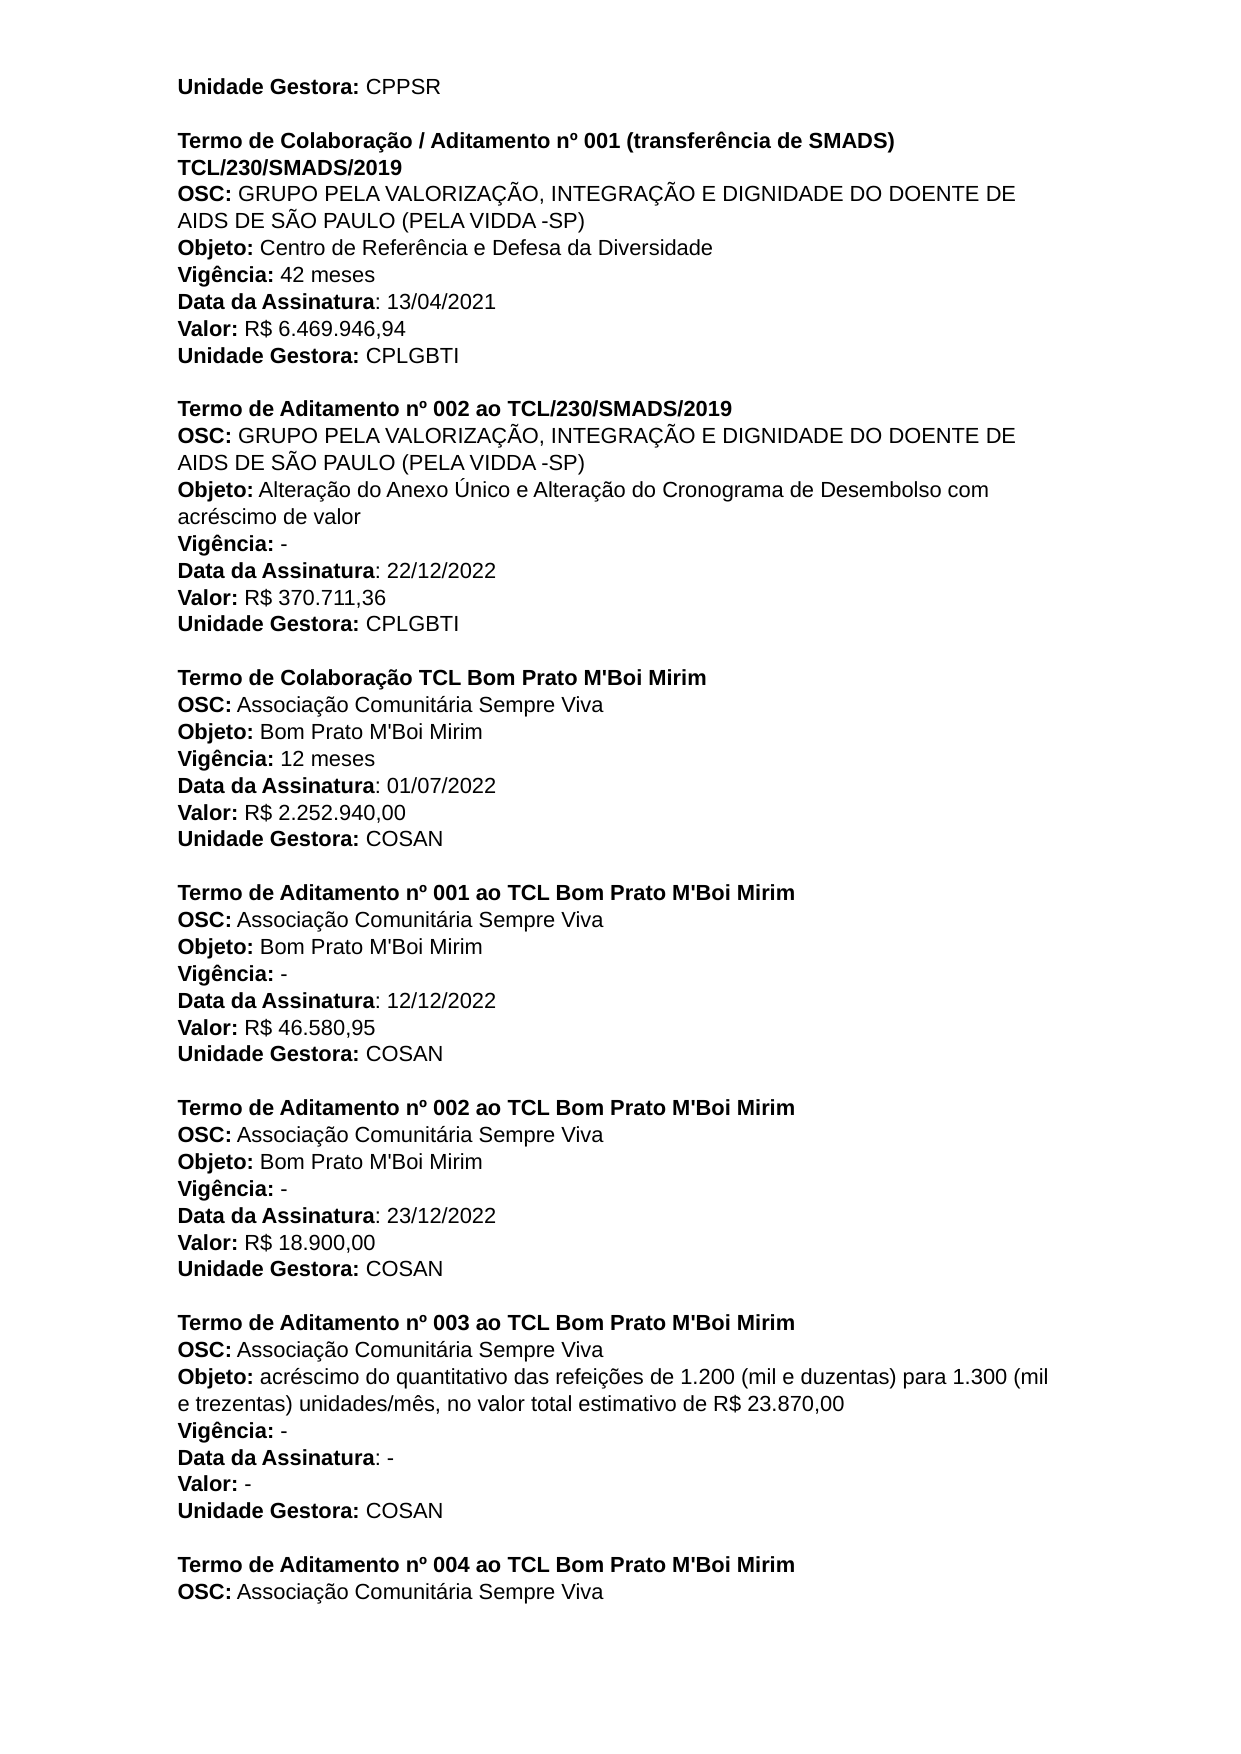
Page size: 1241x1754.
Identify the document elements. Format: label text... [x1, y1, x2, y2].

text Unidade Gestora: COSAN [177, 1041, 1063, 1067]
text OSC: Associação Comunitária Sempre Viva [177, 1122, 1063, 1147]
text Vigência: 12 meses [177, 746, 1063, 771]
text Data da Assinatura: 23/12/2022 [177, 1203, 1063, 1228]
text Unidade Gestora: COSAN [177, 1498, 1063, 1523]
text Valor: R$ 6.469.946,94 [177, 316, 1063, 341]
text Data da Assinatura: 22/12/2022 [177, 558, 1063, 583]
text Unidade Gestora: COSAN [177, 1256, 1063, 1282]
text OSC: Associação Comunitária Sempre Viva [177, 692, 1063, 717]
text Objeto: Alteração do Anexo Único e Alteração do Cronograma de Desembolso com acréscimo de valor [177, 477, 1063, 529]
text Objeto: acréscimo do quantitativo das refeições de 1.200 (mil e duzentas) para 1.300 (mil e trezentas) unidades/mês, no valor total estimativo de R$ 23.870,00 [177, 1364, 1063, 1416]
text OSC: Associação Comunitária Sempre Viva [177, 1579, 1063, 1604]
text Unidade Gestora: CPLGBTI [177, 611, 1063, 637]
text Valor: R$ 2.252.940,00 [177, 799, 1063, 825]
text Valor: - [177, 1471, 1063, 1497]
text Objeto: Bom Prato M'Boi Mirim [177, 719, 1063, 744]
text OSC: Associação Comunitária Sempre Viva [177, 907, 1063, 932]
text Objeto: Bom Prato M'Boi Mirim [177, 934, 1063, 959]
text Data da Assinatura: 13/04/2021 [177, 289, 1063, 314]
text Termo de Colaboração TCL Bom Prato M'Boi Mirim [177, 665, 1063, 690]
text Unidade Gestora: COSAN [177, 826, 1063, 852]
text Termo de Colaboração / Aditamento nº 001 (transferência de SMADS) TCL/230/SMADS/2019 [177, 128, 1063, 180]
text Unidade Gestora: CPPSR [177, 74, 1063, 99]
text Objeto: Centro de Referência e Defesa da Diversidade [177, 235, 1063, 260]
text Termo de Aditamento nº 002 ao TCL Bom Prato M'Boi Mirim [177, 1095, 1063, 1120]
text OSC: Associação Comunitária Sempre Viva [177, 1337, 1063, 1362]
text Valor: R$ 370.711,36 [177, 584, 1063, 610]
text Vigência: - [177, 531, 1063, 556]
text Vigência: 42 meses [177, 262, 1063, 287]
text Termo de Aditamento nº 003 ao TCL Bom Prato M'Boi Mirim [177, 1310, 1063, 1335]
text Vigência: - [177, 1176, 1063, 1201]
text Vigência: - [177, 1418, 1063, 1443]
text Valor: R$ 18.900,00 [177, 1229, 1063, 1255]
text Termo de Aditamento nº 004 ao TCL Bom Prato M'Boi Mirim [177, 1552, 1063, 1577]
text Unidade Gestora: CPLGBTI [177, 343, 1063, 368]
text Data da Assinatura: 12/12/2022 [177, 988, 1063, 1013]
text Valor: R$ 46.580,95 [177, 1014, 1063, 1040]
text Objeto: Bom Prato M'Boi Mirim [177, 1149, 1063, 1174]
text Data da Assinatura: 01/07/2022 [177, 773, 1063, 798]
text Termo de Aditamento nº 001 ao TCL Bom Prato M'Boi Mirim [177, 880, 1063, 905]
text Data da Assinatura: - [177, 1444, 1063, 1470]
text OSC: GRUPO PELA VALORIZAÇÃO, INTEGRAÇÃO E DIGNIDADE DO DOENTE DE AIDS DE SÃO PAULO (PELA VIDDA -SP) [177, 181, 1063, 233]
text Termo de Aditamento nº 002 ao TCL/230/SMADS/2019 [177, 396, 1063, 422]
text OSC: GRUPO PELA VALORIZAÇÃO, INTEGRAÇÃO E DIGNIDADE DO DOENTE DE AIDS DE SÃO PAULO (PELA VIDDA -SP) [177, 423, 1063, 475]
text Vigência: - [177, 961, 1063, 986]
